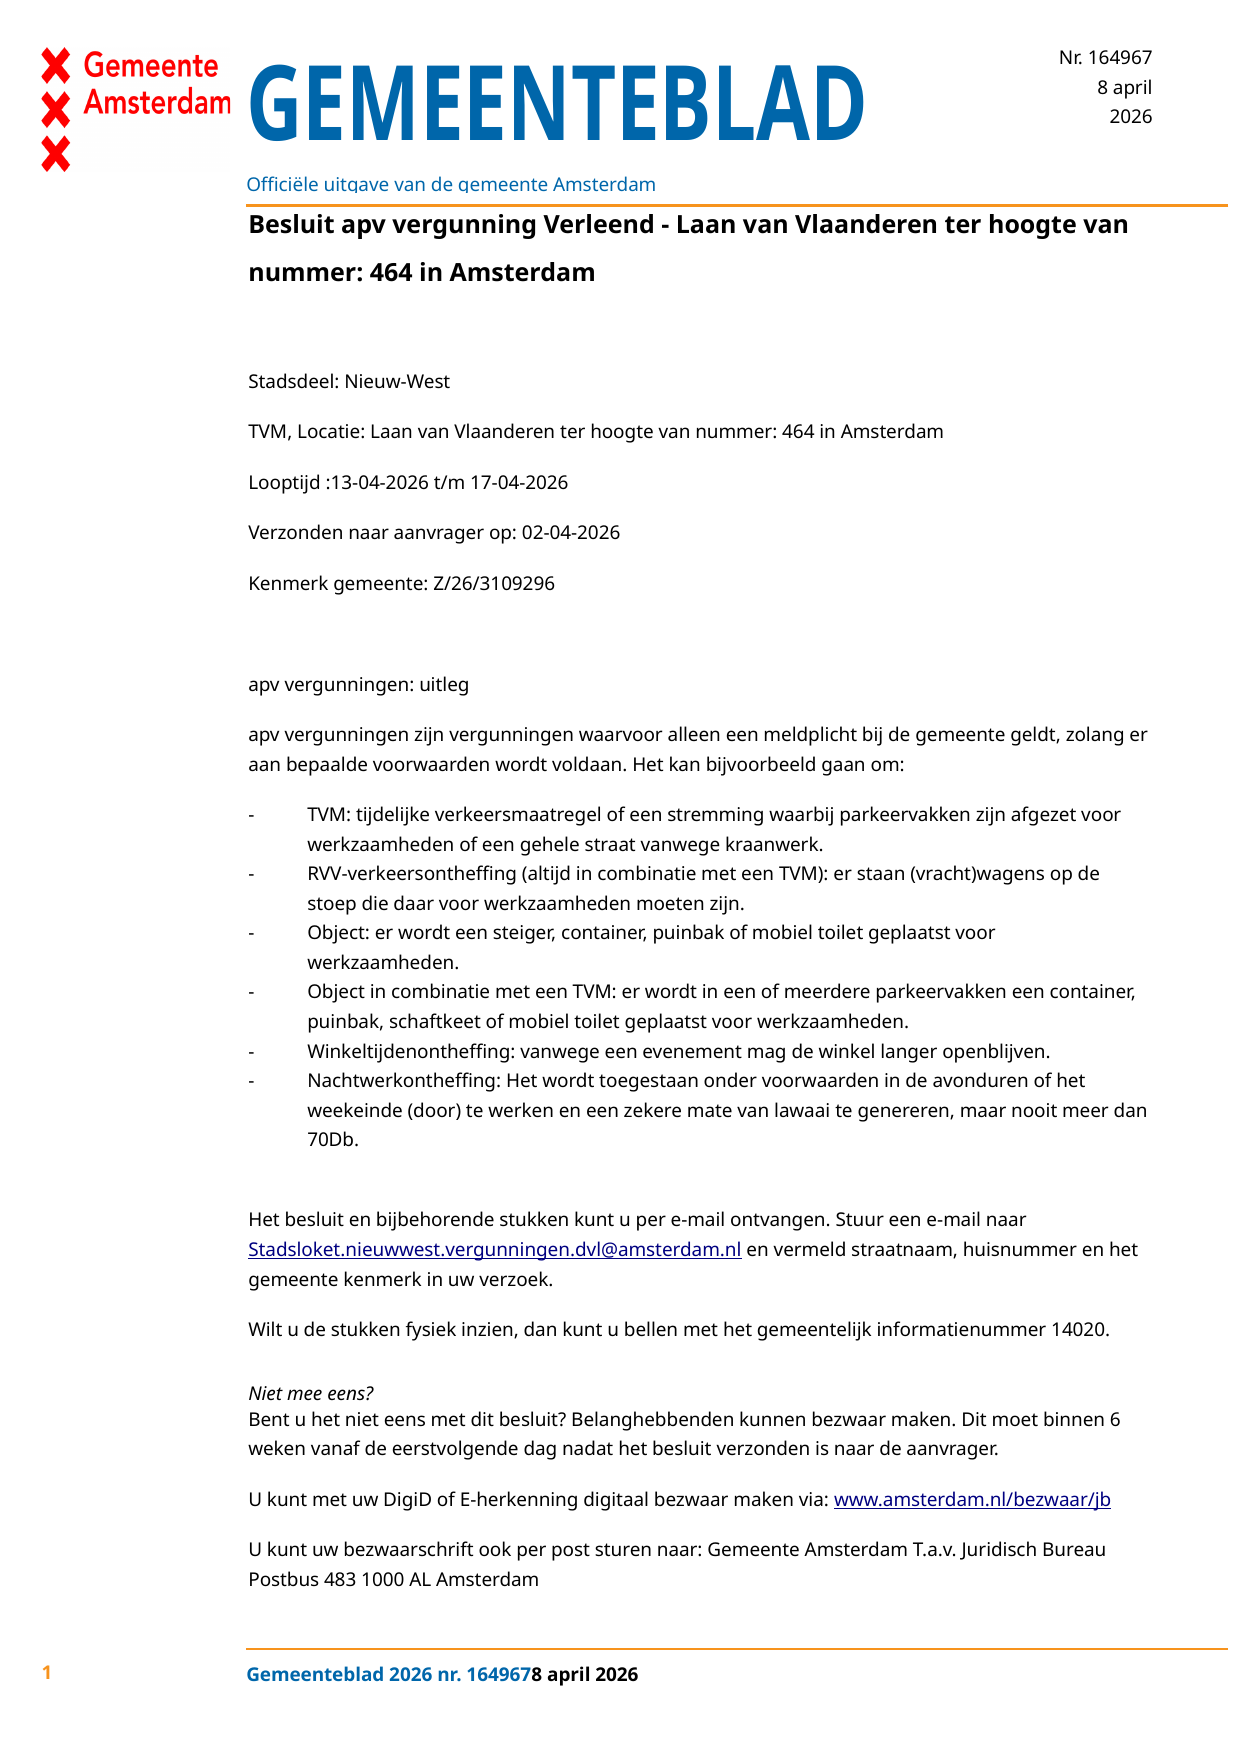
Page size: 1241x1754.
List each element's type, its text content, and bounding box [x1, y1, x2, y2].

text Niet mee eens? [248, 1380, 1152, 1406]
text Wilt u de stukken fysiek inzien, dan kunt u bellen met het gemeentelijk informatienummer 14020. [248, 1316, 1152, 1342]
text Stadsdeel: Nieuw-West [248, 368, 1152, 394]
list Nachtwerkontheffing: Het wordt toegestaan onder voorwaarden in de avonduren of het weekeinde (door) te werken en een zekere mate van lawaai te genereren, maar nooit meer dan 70Db. [248, 1067, 1152, 1152]
list Object in combinatie met een TVM: er wordt in een of meerdere parkeervakken een container, puinbak, schaftkeet of mobiel toilet geplaatst voor werkzaamheden. [248, 979, 1152, 1034]
text Besluit apv vergunning Verleend - Laan van Vlaanderen ter hoogte van nummer: 464 in Amsterdam [248, 207, 1152, 288]
text apv vergunningen: uitleg [248, 671, 1152, 697]
list RVV-verkeersontheffing (altijd in combinatie met een TVM): er staan (vracht)wagens op de stoep die daar voor werkzaamheden moeten zijn. [248, 860, 1152, 916]
list TVM: tijdelijke verkeersmaatregel of een stremming waarbij parkeervakken zijn afgezet voor werkzaamheden of een gehele straat vanwege kraanwerk. [248, 801, 1152, 857]
list Winkeltijdenontheffing: vanwege een evenement mag de winkel langer openblijven. [248, 1038, 1152, 1064]
text TVM, Locatie: Laan van Vlaanderen ter hoogte van nummer: 464 in Amsterdam [248, 419, 1152, 444]
text Het besluit en bijbehorende stukken kunt u per e-mail ontvangen. Stuur een e-mail naar Stadsloket.nieuwwest.vergunningen.dvl@amsterdam.nl en vermeld straatnaam, huisnummer en het gemeente kenmerk in uw verzoek. [248, 1207, 1152, 1292]
text U kunt met uw DigiD of E-herkenning digitaal bezwaar maken via: www.amsterdam.nl/bezwaar/jb [248, 1486, 1152, 1512]
text apv vergunningen zijn vergunningen waarvoor alleen een meldplicht bij de gemeente geldt, zolang er aan bepaalde voorwaarden wordt voldaan. Het kan bijvoorbeeld gaan om: [248, 721, 1152, 777]
text Verzonden naar aanvrager op: 02-04-2026 [248, 519, 1152, 545]
picture [41, 47, 231, 172]
text Looptijd :13-04-2026 t/m 17-04-2026 [248, 469, 1152, 495]
text Kenmerk gemeente: Z/26/3109296 [248, 570, 1152, 596]
list Object: er wordt een steiger, container, puinbak of mobiel toilet geplaatst voor werkzaamheden. [248, 919, 1152, 975]
text U kunt uw bezwaarschrift ook per post sturen naar: Gemeente Amsterdam T.a.v. Juridisch Bureau Postbus 483 1000 AL Amsterdam [248, 1536, 1152, 1592]
text Bent u het niet eens met dit besluit? Belanghebbenden kunnen bezwaar maken. Dit moet binnen 6 weken vanaf de eerstvolgende dag nadat het besluit verzonden is naar de aanvrager. [248, 1406, 1152, 1461]
